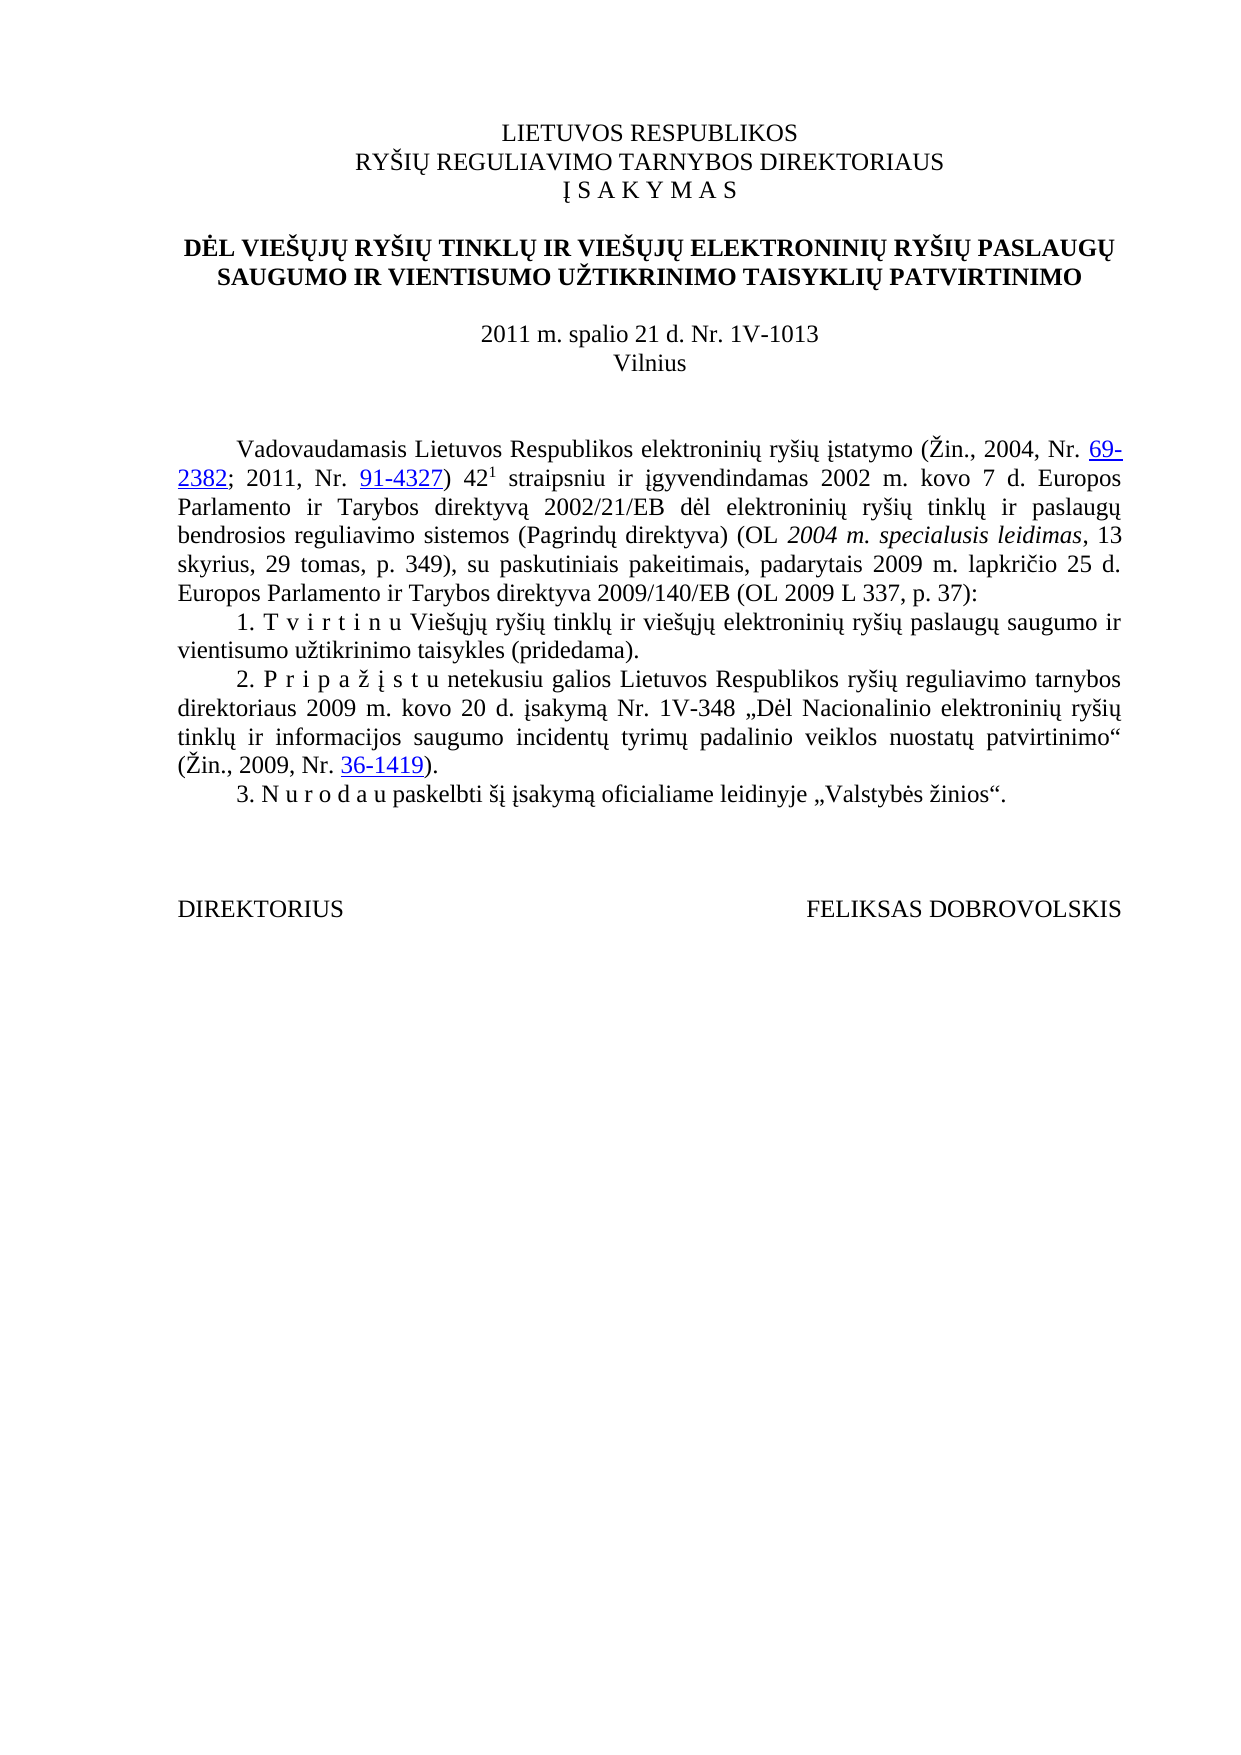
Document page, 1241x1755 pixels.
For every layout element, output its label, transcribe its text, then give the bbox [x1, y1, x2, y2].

text 2. P r i p a ž į s t u netekusiu galios Lietuvos Respublikos ryšių reguliavimo tarnybos direktoriaus 2009 m. kovo 20 d. įsakymą Nr. 1V-348 „Dėl Nacionalinio elektroninių ryšių tinklų ir informacijos saugumo incidentų tyrimų padalinio veiklos nuostatų patvirtinimo“ (Žin., 2009, Nr. 36-1419). [177, 664, 1122, 779]
text Dėl Viešųjų ryšių tinklų ir viešųjų elektroninių ryšių paslaugų saugumo ir vientisumo užtikrinimo taisyklių PATVIRTINIMO [177, 233, 1122, 291]
text 1. T v i r t i n u Viešųjų ryšių tinklų ir viešųjų elektroninių ryšių paslaugų saugumo ir vientisumo užtikrinimo taisykles (pridedama). [177, 607, 1122, 664]
text Direktorius Feliksas Dobrovolskis [177, 894, 1122, 923]
text RYŠIŲ REGULIAVIMO TARNYBOS DIREKTORIAUS [177, 147, 1122, 176]
text Į S A K Y M A S [177, 176, 1122, 204]
text LIETUVOS RESPUBLIKOS [177, 118, 1122, 147]
text Vadovaudamasis Lietuvos Respublikos elektroninių ryšių įstatymo (Žin., 2004, Nr. 69-2382; 2011, Nr. 91-4327) 421 straipsniu ir įgyvendindamas 2002 m. kovo 7 d. Europos Parlamento ir Tarybos direktyvą 2002/21/EB dėl elektroninių ryšių tinklų ir paslaugų bendrosios reguliavimo sistemos (Pagrindų direktyva) (OL 2004 m. specialusis leidimas, 13 skyrius, 29 tomas, p. 349), su paskutiniais pakeitimais, padarytais 2009 m. lapkričio 25 d. Europos Parlamento ir Tarybos direktyva 2009/140/EB (OL 2009 L 337, p. 37): [177, 434, 1122, 607]
text Vilnius [177, 348, 1122, 377]
text 2011 m. spalio 21 d. Nr. 1V-1013 [177, 319, 1122, 348]
text 3. N u r o d a u paskelbti šį įsakymą oficialiame leidinyje „Valstybės žinios“. [177, 779, 1122, 808]
